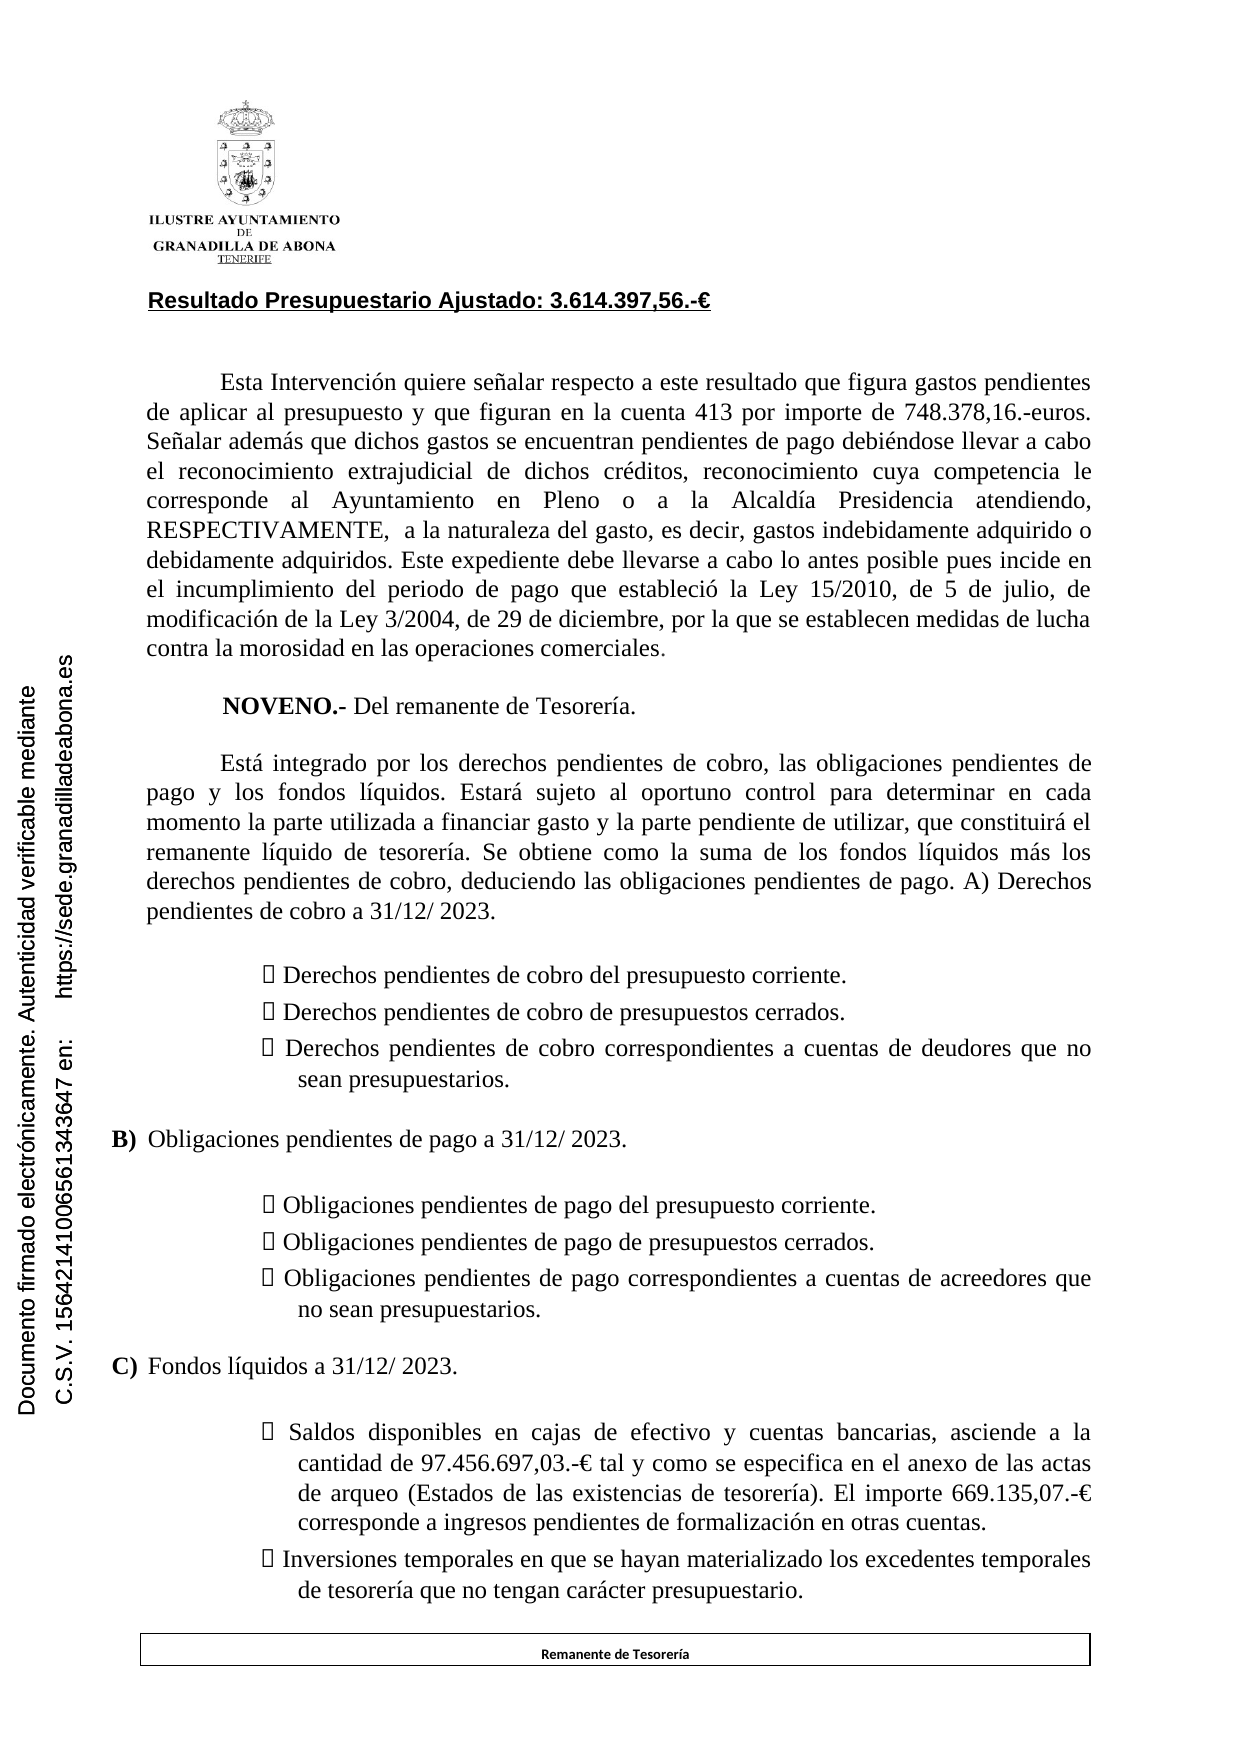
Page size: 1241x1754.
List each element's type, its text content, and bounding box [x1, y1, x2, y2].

text  Inversiones temporales en que se hayan materializado los excedentes temporales de tesorería que no tengan carácter presupuestario. [260, 1541, 1092, 1604]
subtitle Resultado Presupuestario Ajustado: 3.614.397,56.-€ [148, 287, 1092, 313]
table_header Remanente de Tesorería [141, 1634, 1089, 1665]
list Fondos líquidos a 31/12/ 2023. [111, 1351, 1092, 1380]
text Está integrado por los derechos pendientes de cobro, las obligaciones pendientes de pago y los fondos líquidos. Estará sujeto al oportuno control para determinar en cada momento la parte utilizada a financiar gasto y la parte pendiente de utilizar, que constituirá el remanente líquido de tesorería. Se obtiene como la suma de los fondos líquidos más los derechos pendientes de cobro, deduciendo las obligaciones pendientes de pago. A) Derechos pendientes de cobro a 31/12/ 2023. [146, 748, 1092, 924]
text NOVENO.- Del remanente de Tesorería. [222, 691, 1092, 719]
text  Obligaciones pendientes de pago de presupuestos cerrados. [261, 1223, 1092, 1257]
text  Derechos pendientes de cobro del presupuesto corriente. [261, 957, 1092, 991]
text Esta Intervención quiere señalar respecto a este resultado que figura gastos pendientes de aplicar al presupuesto y que figuran en la cuenta 413 por importe de 748.378,16.-euros. Señalar además que dichos gastos se encuentran pendientes de pago debiéndose llevar a cabo el reconocimiento extrajudicial de dichos créditos, reconocimiento cuya competencia le corresponde al Ayuntamiento en Pleno o a la Alcaldía Presidencia atendiendo, RESPECTIVAMENTE, a la naturaleza del gasto, es decir, gastos indebidamente adquirido o debidamente adquiridos. Este expediente debe llevarse a cabo lo antes posible pues incide en el incumplimiento del periodo de pago que estableció la Ley 15/2010, de 5 de julio, de modificación de la Ley 3/2004, de 29 de diciembre, por la que se establecen medidas de lucha contra la morosidad en las operaciones comerciales. [146, 367, 1092, 662]
list Obligaciones pendientes de pago a 31/12/ 2023. [111, 1124, 1092, 1153]
text  Obligaciones pendientes de pago del presupuesto corriente. [261, 1187, 1092, 1221]
text  Derechos pendientes de cobro de presupuestos cerrados. [261, 993, 1092, 1027]
text  Saldos disponibles en cajas de efectivo y cuentas bancarias, asciende a la cantidad de 97.456.697,03.-€ tal y como se especifica en el anexo de las actas de arqueo (Estados de las existencias de tesorería). El importe 669.135,07.-€ corresponde a ingresos pendientes de formalización en otras cuentas. [260, 1413, 1092, 1536]
text  Derechos pendientes de cobro correspondientes a cuentas de deudores que no sean presupuestarios. [260, 1029, 1092, 1093]
text  Obligaciones pendientes de pago correspondientes a cuentas de acreedores que no sean presupuestarios. [260, 1259, 1092, 1323]
